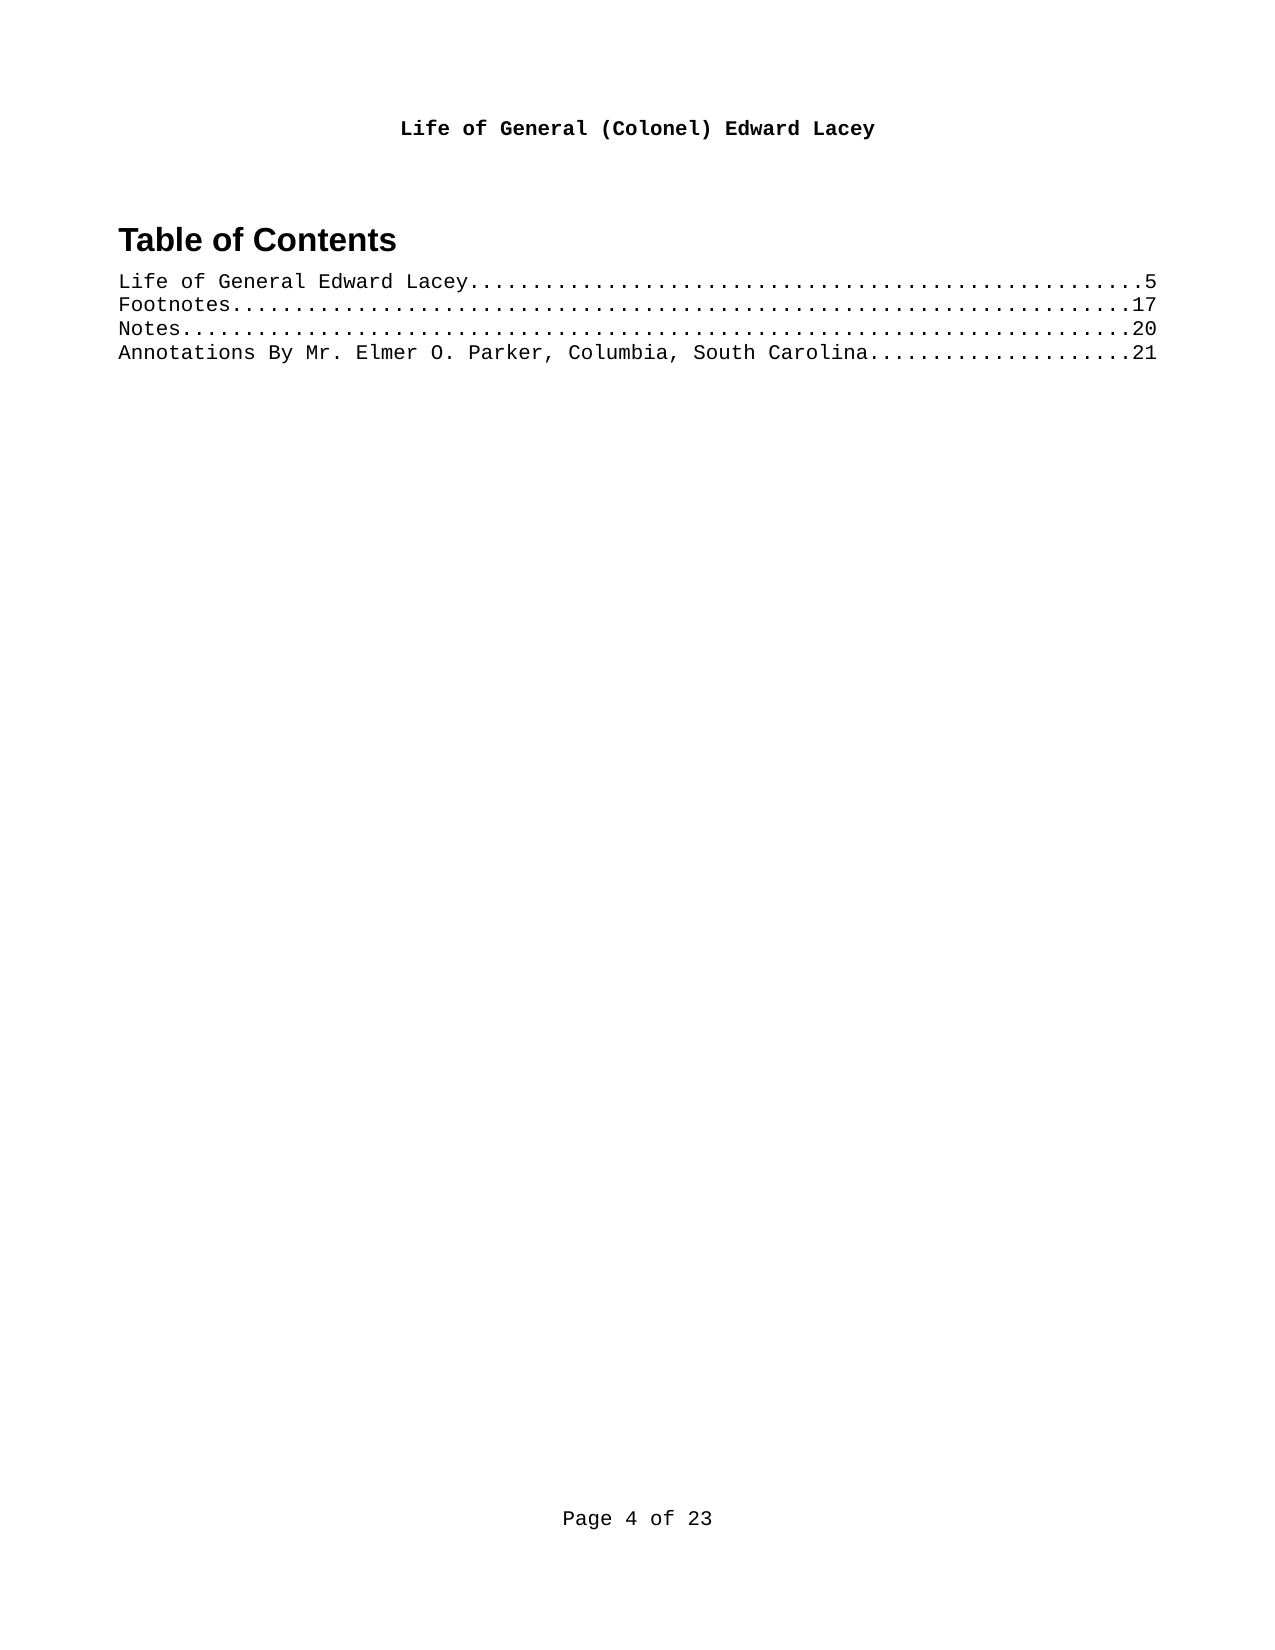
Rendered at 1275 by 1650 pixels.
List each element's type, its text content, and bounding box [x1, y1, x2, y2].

subtitle Table of Contents [118, 220, 1157, 258]
text Notes 20 [118, 318, 1157, 342]
text Footnotes 17 [118, 294, 1157, 318]
text Annotations By Mr. Elmer O. Parker, Columbia, South Carolina 21 [118, 342, 1157, 365]
text Life of General Edward Lacey 5 [118, 271, 1157, 294]
